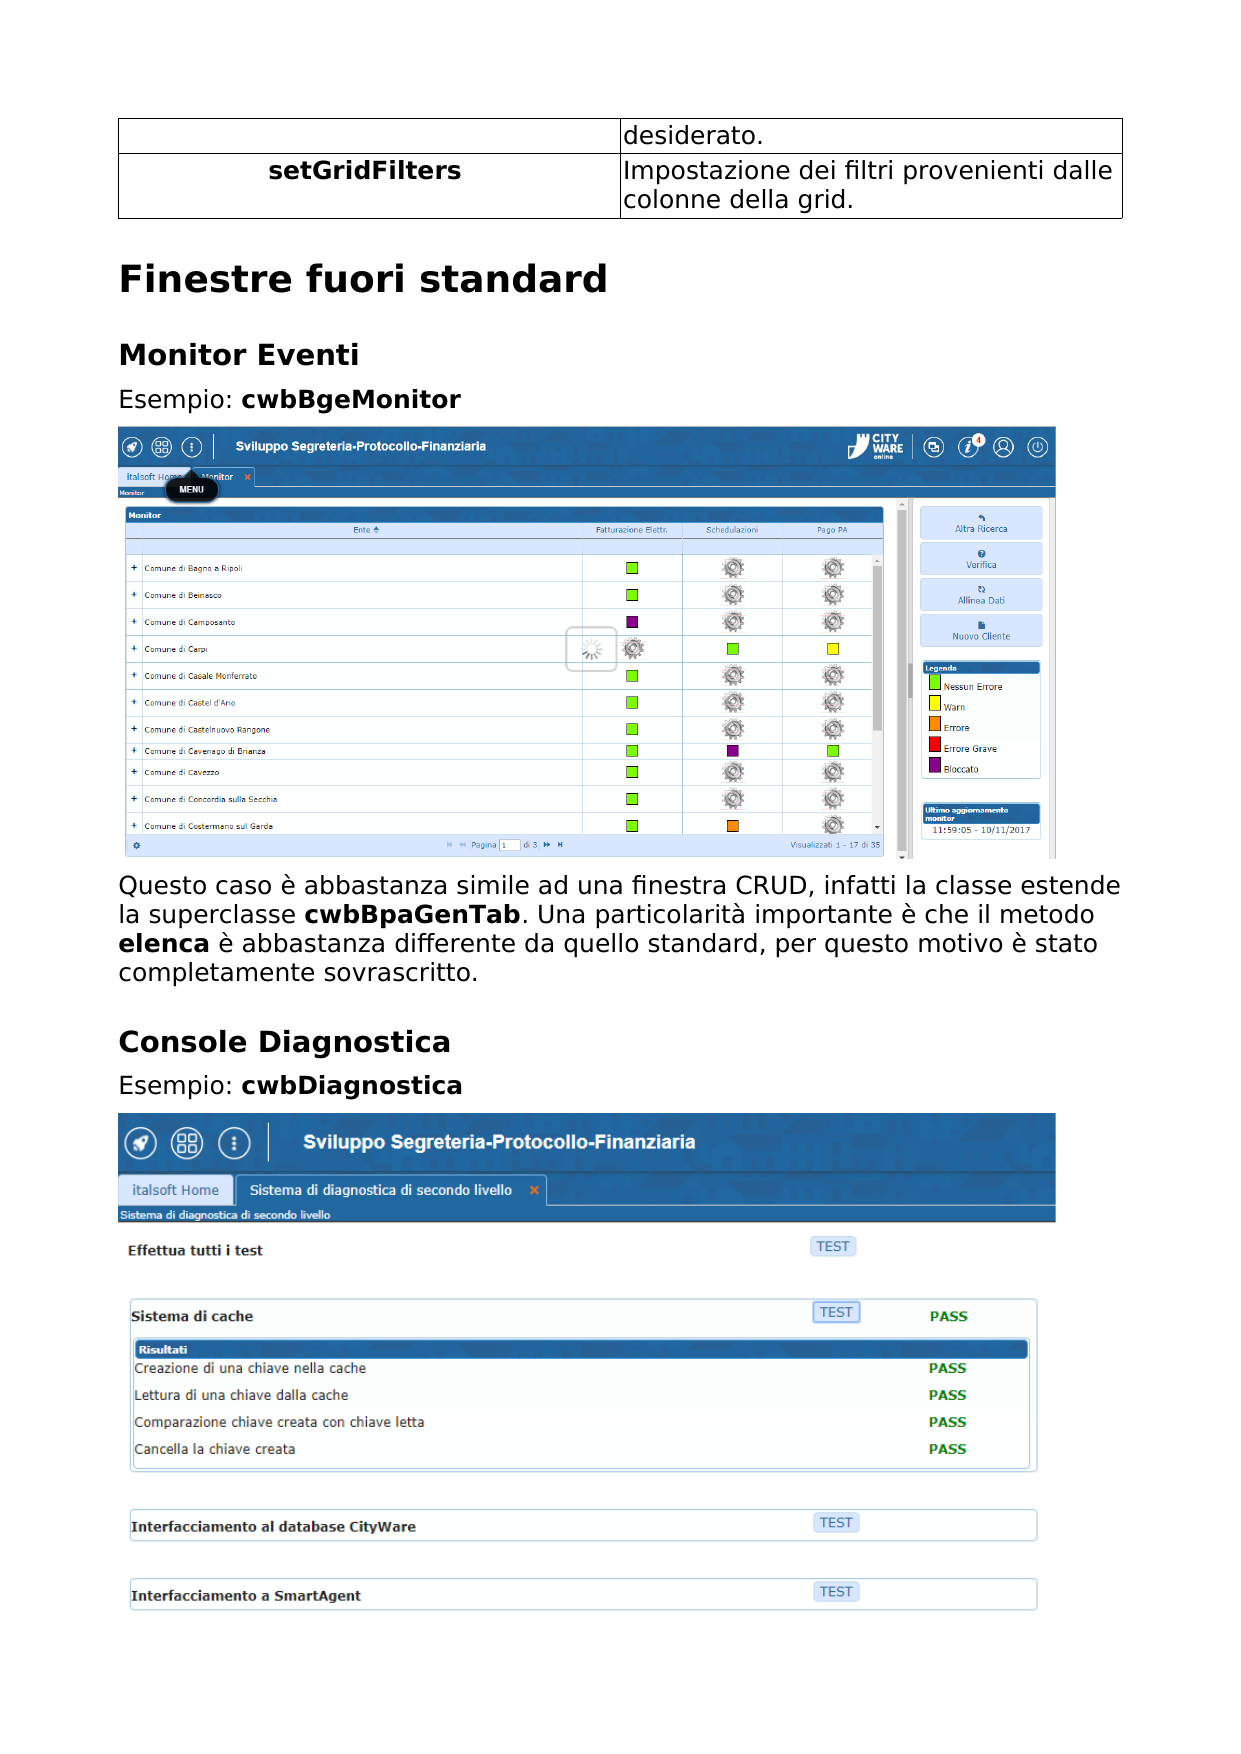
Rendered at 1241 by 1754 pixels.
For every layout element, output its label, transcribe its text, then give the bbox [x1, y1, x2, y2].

picture [118, 1113, 1056, 1632]
picture [118, 426, 1056, 859]
table_cell setGridFilters [119, 154, 620, 217]
table_cell Impostazione dei filtri provenienti dalle colonne della grid. [621, 154, 1122, 217]
subtitle Finestre fuori standard [118, 257, 1122, 301]
text Esempio: cwbBgeMonitor [118, 385, 1122, 414]
text Esempio: cwbDiagnostica [118, 1071, 1122, 1101]
table_cell desiderato. [621, 119, 1122, 153]
table_cell [119, 119, 620, 153]
text Questo caso è abbastanza simile ad una finestra CRUD, infatti la classe estende la superclasse cwbBpaGenTab. Una particolarità importante è che il metodo elenca è abbastanza differente da quello standard, per questo motivo è stato completamente sovrascritto. [118, 871, 1122, 987]
subtitle Monitor Eventi [118, 338, 1122, 372]
subtitle Console Diagnostica [118, 1025, 1122, 1059]
